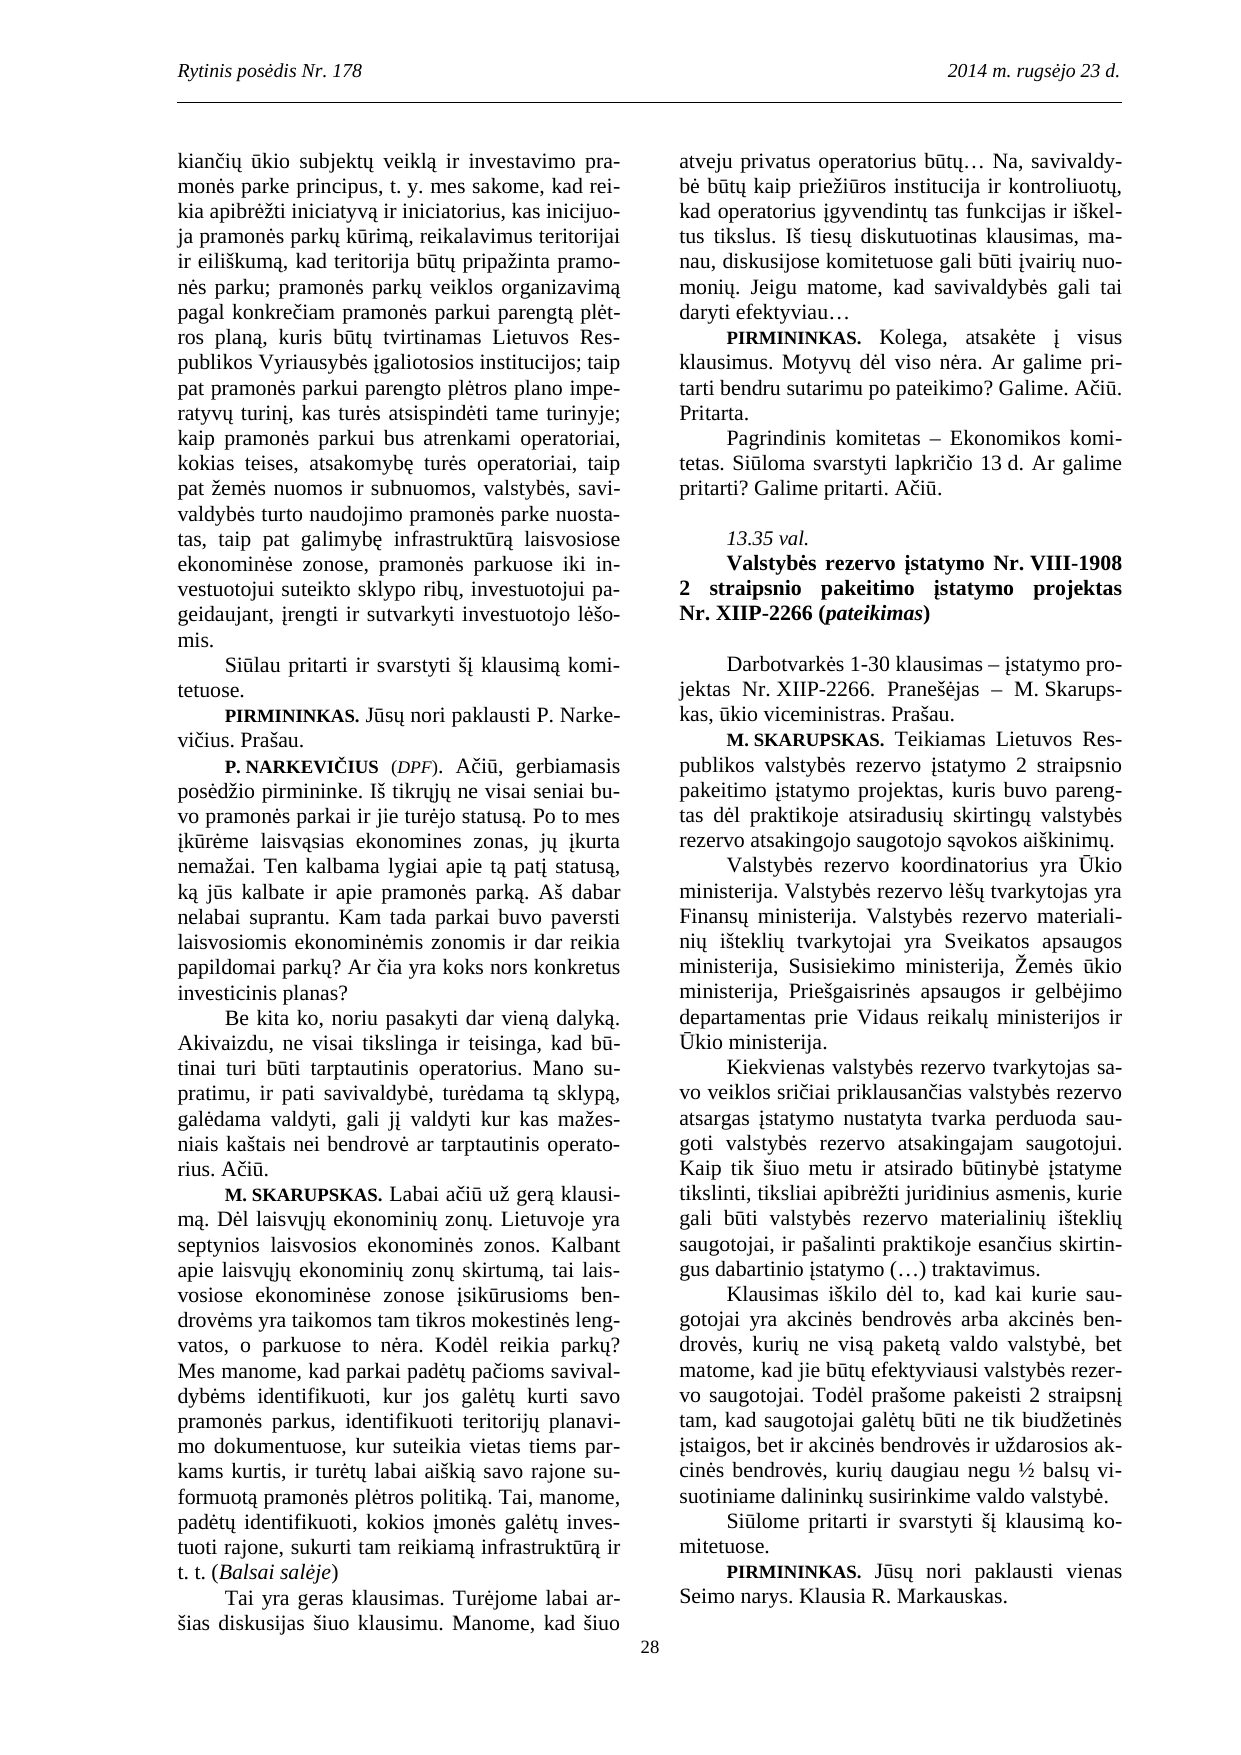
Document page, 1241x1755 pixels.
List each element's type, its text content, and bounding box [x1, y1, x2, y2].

text Dar­bo­tvarkės 1-30 klau­si­mas – įsta­ty­mo pro­jek­tas Nr. XIIP-2266. Pra­ne­šė­jas – M. Ska­rups­kas, ūkio vi­ce­mi­nist­ras. Pra­šau. [679, 651, 1122, 726]
text Klau­si­mas iš­ki­lo dėl to, kad kai ku­rie sau­goto­jai yra ak­ci­nės ben­dro­vės ar­ba ak­ci­nės ben­dro­vės, ku­rių ne vi­są pa­ke­tą val­do vals­ty­bė, bet ma­tome, kad jie bū­tų efek­ty­viau­si vals­ty­bės re­zer­vo sau­go­to­jai. To­dėl pra­šo­me pa­keis­ti 2 straips­nį tam, kad sau­go­to­jai ga­lė­tų bū­ti ne tik biu­dže­ti­nės įstai­gos, bet ir ak­ci­nės ben­dro­vės ir už­da­ro­sios ak­ci­nės ben­dro­vės, ku­rių dau­giau ne­gu ½ bal­sų vi­suo­ti­nia­me da­li­nin­kų su­si­rin­ki­me val­do vals­ty­bė. [679, 1281, 1122, 1508]
text Siū­lo­me pri­tar­ti ir svars­ty­ti šį klau­si­mą ko­mi­te­tuo­se. [679, 1508, 1122, 1558]
text PIRMININKAS. Jū­sų no­ri pa­klaus­ti vie­nas Sei­mo na­rys. Klau­sia R. Mar­kaus­kas. [679, 1558, 1122, 1609]
text M. SKARUPSKAS. La­bai ačiū už ge­rą klau­si­mą. Dėl lais­vų­jų eko­no­mi­nių zo­nų. Lie­tu­vo­je yra sep­ty­nios lais­vo­sios eko­no­mi­nės zo­nos. Kal­bant apie lais­vų­jų eko­no­mi­nių zo­nų skir­tu­mą, tai lais­vo­sio­se eko­no­mi­nė­se zo­no­se įsi­kū­ru­sioms ben­dro­vėms yra tai­ko­mos tam tik­ros mo­kes­ti­nės leng­va­tos, o par­kuo­se to nė­ra. Ko­dėl rei­kia par­kų? Mes ma­no­me, kad par­kai pa­dė­tų pa­čioms sa­vi­val­dy­bėms iden­ti­fi­kuo­ti, kur jos ga­lė­tų kur­ti sa­vo pra­mo­nės par­kus, iden­ti­fi­kuo­ti te­ri­to­ri­jų pla­na­vi­mo do­ku­men­tuo­se, kur su­tei­kia vie­tas tiems par­kams kur­tis, ir tu­rė­tų la­bai aiš­kią sa­vo ra­jo­ne su­for­muo­tą pra­mo­nės plėt­ros po­li­ti­ką. Tai, ma­no­me, pa­dė­tų iden­ti­fi­kuo­ti, ko­kios įmo­nės ga­lė­tų in­ves­tuo­ti ra­jo­ne, su­kur­ti tam rei­kia­mą in­fra­struk­tū­rą ir t. t. (Bal­sai sa­lė­je) [177, 1181, 620, 1584]
text Siū­lau pri­tar­ti ir svars­ty­ti šį klau­si­mą ko­mi­te­tuo­se. [177, 652, 620, 702]
text at­ve­ju pri­va­tus ope­ra­to­rius bū­tų… Na, sa­vi­val­dy­bė bū­tų kaip prie­žiū­ros ins­ti­tu­ci­ja ir kon­tro­liuo­tų, kad ope­ra­to­rius įgy­ven­din­tų tas funk­ci­jas ir iš­kel­tus tiks­lus. Iš tie­sų dis­ku­tuo­ti­nas klau­si­mas, ma­nau, dis­ku­si­jo­se ko­mi­te­tuo­se ga­li bū­ti įvai­rių nuo­mo­nių. Jei­gu ma­to­me, kad sa­vi­val­dy­bės ga­li tai da­ry­ti efek­ty­viau… [679, 148, 1122, 324]
text Tai yra ge­ras klau­si­mas. Tu­rė­jo­me la­bai ar­šias dis­ku­si­jas šiuo klau­si­mu. Ma­no­me, kad šiuo [177, 1584, 620, 1635]
text PIRMININKAS. Jū­sų no­ri pa­klaus­ti P. Nar­ke­vi­čius. Pra­šau. [177, 702, 620, 753]
text Kiek­vie­nas vals­ty­bės re­zer­vo tvar­ky­to­jas sa­vo veik­los sri­čiai pri­klau­san­čias vals­ty­bės re­zer­vo at­sar­gas įsta­ty­mo nu­sta­ty­ta tvar­ka per­duo­da sau­go­ti vals­ty­bės re­zer­vo at­sa­kin­ga­jam sau­go­to­jui. Kaip tik šiuo me­tu ir at­si­ra­do bū­ti­ny­bė įsta­ty­me tiks­lin­ti, tiks­liai api­brėž­ti ju­ri­di­nius as­me­nis, ku­rie ga­li bū­ti vals­ty­bės re­zer­vo ma­te­ria­li­nių iš­tek­lių sau­go­to­jai, ir pa­ša­lin­ti prak­ti­ko­je esan­čius skir­tin­gus da­bar­ti­nio įsta­ty­mo (…) trak­ta­vi­mus. [679, 1054, 1122, 1281]
text Vals­ty­bės re­zer­vo įsta­ty­mo Nr. VIII-1908 2 straips­nio pa­kei­ti­mo įsta­ty­mo pro­jek­tas Nr. XIIP-2266 (pa­tei­ki­mas) [679, 550, 1122, 626]
text PIRMININKAS. Ko­le­ga, at­sa­kė­te į vi­sus klau­si­mus. Mo­ty­vų dėl vi­so nė­ra. Ar ga­li­me pri­tar­ti ben­dru su­ta­ri­mu po pa­tei­ki­mo? Ga­li­me. Ačiū. Pri­tar­ta. [679, 324, 1122, 425]
text Pa­grin­di­nis ko­mi­te­tas – Eko­no­mi­kos ko­mi­te­tas. Siū­lo­ma svars­ty­ti lap­kri­čio 13 d. Ar ga­li­me pri­tar­ti? Ga­li­me pri­tar­ti. Ačiū. [679, 425, 1122, 501]
text Be ki­ta ko, no­riu pa­sa­ky­ti dar vie­ną da­ly­ką. Aki­vaiz­du, ne vi­sai tiks­lin­ga ir tei­sin­ga, kad bū­tinai tu­ri bū­ti tarp­tau­ti­nis ope­ra­to­rius. Ma­no su­pra­ti­mu, ir pa­ti sa­vi­val­dy­bė, tu­rė­da­ma tą skly­pą, ga­lė­da­ma val­dy­ti, ga­li jį val­dy­ti kur kas ma­žes­niais kaš­tais nei ben­dro­vė ar tarp­tau­ti­nis ope­ra­to­rius. Ačiū. [177, 1005, 620, 1181]
text Vals­ty­bės re­zer­vo ko­or­di­na­to­rius yra Ūkio mi­nis­te­ri­ja. Vals­ty­bės re­zer­vo lė­šų tvar­ky­to­jas yra Fi­nan­sų mi­nis­te­ri­ja. Vals­ty­bės re­zer­vo ma­te­ria­li­nių iš­tek­lių tvar­ky­to­jai yra Svei­ka­tos ap­sau­gos mi­nis­te­ri­ja, Su­si­sie­ki­mo mi­nis­te­ri­ja, Že­mės ūkio mi­nis­te­ri­ja, Prieš­gais­ri­nės ap­sau­gos ir gel­bė­ji­mo de­par­ta­men­tas prie Vi­daus rei­ka­lų mi­nis­te­ri­jos ir Ūkio mi­nis­te­ri­ja. [679, 852, 1122, 1054]
text kian­čių ūkio sub­jek­tų veik­lą ir in­ves­ta­vi­mo pra­mo­nės par­ke prin­ci­pus, t. y. mes sa­ko­me, kad rei­kia api­brėž­ti ini­cia­ty­vą ir ini­cia­to­rius, kas ini­ci­juo­ja pra­mo­nės par­kų kū­ri­mą, rei­ka­la­vi­mus te­ri­to­ri­jai ir ei­liš­ku­mą, kad te­ri­to­ri­ja bū­tų pri­pa­žin­ta pra­mo­nės par­ku; pra­mo­nės par­kų veik­los or­ga­ni­za­vi­mą pa­gal kon­kre­čiam pra­mo­nės par­kui pa­reng­tą plėt­ros pla­ną, ku­ris bū­tų tvir­ti­na­mas Lie­tu­vos Res­pub­li­kos Vy­riau­sy­bės įga­lio­to­sios ins­ti­tu­ci­jos; taip pat pra­mo­nės par­kui pa­reng­to plėt­ros pla­no im­pe­ra­ty­vų tu­ri­nį, kas tu­rės at­si­spin­dė­ti ta­me tu­ri­ny­je; kaip pra­mo­nės par­kui bus at­ren­ka­mi ope­ra­to­riai, ko­kias tei­ses, at­sa­ko­my­bę tu­rės ope­ra­to­riai, taip pat že­mės nuo­mos ir sub­nuo­mos, vals­ty­bės, sa­vi­val­dy­bės tur­to nau­do­ji­mo pra­mo­nės par­ke nuo­sta­tas, taip pat ga­li­my­bę in­fra­struk­tū­rą lais­vo­sio­se eko­no­mi­nė­se zo­no­se, pra­mo­nės par­kuo­se iki in­ves­tuo­to­jui su­teik­to skly­po ri­bų, in­ves­tuo­to­jui pa­gei­dau­jant, įreng­ti ir su­tvar­ky­ti in­ves­tuo­to­jo lė­šo­mis. [177, 148, 620, 652]
text 13.35 val. [726, 526, 1122, 550]
text M. SKARUPSKAS. Tei­kia­mas Lie­tu­vos Res­pub­li­kos vals­ty­bės re­zer­vo įsta­ty­mo 2 straips­nio pa­kei­ti­mo įsta­ty­mo pro­jek­tas, ku­ris bu­vo pa­reng­tas dėl prak­ti­ko­je at­si­ra­du­sių skir­tin­gų vals­ty­bės re­zer­vo at­sa­kin­go­jo sau­go­to­jo są­vo­kos aiš­ki­ni­mų. [679, 726, 1122, 852]
text P. NARKEVIČIUS (DPF). Ačiū, ger­bia­ma­sis po­sė­džio pir­mi­nin­ke. Iš tik­rų­jų ne vi­sai se­niai bu­vo pra­mo­nės par­kai ir jie tu­rė­jo sta­tu­są. Po to mes įkū­rė­me lais­vą­sias eko­no­mi­nes zo­nas, jų įkur­ta ne­ma­žai. Ten kal­ba­ma ly­giai apie tą pa­tį sta­tu­są, ką jūs kal­ba­te ir apie pra­mo­nės par­ką. Aš da­bar ne­la­bai su­pran­tu. Kam ta­da par­kai bu­vo pa­vers­ti lais­vo­sio­mis eko­no­mi­nė­mis zo­no­mis ir dar rei­kia pa­pil­do­mai par­kų? Ar čia yra koks nors kon­kre­tus in­ves­ti­ci­nis pla­nas? [177, 753, 620, 1005]
